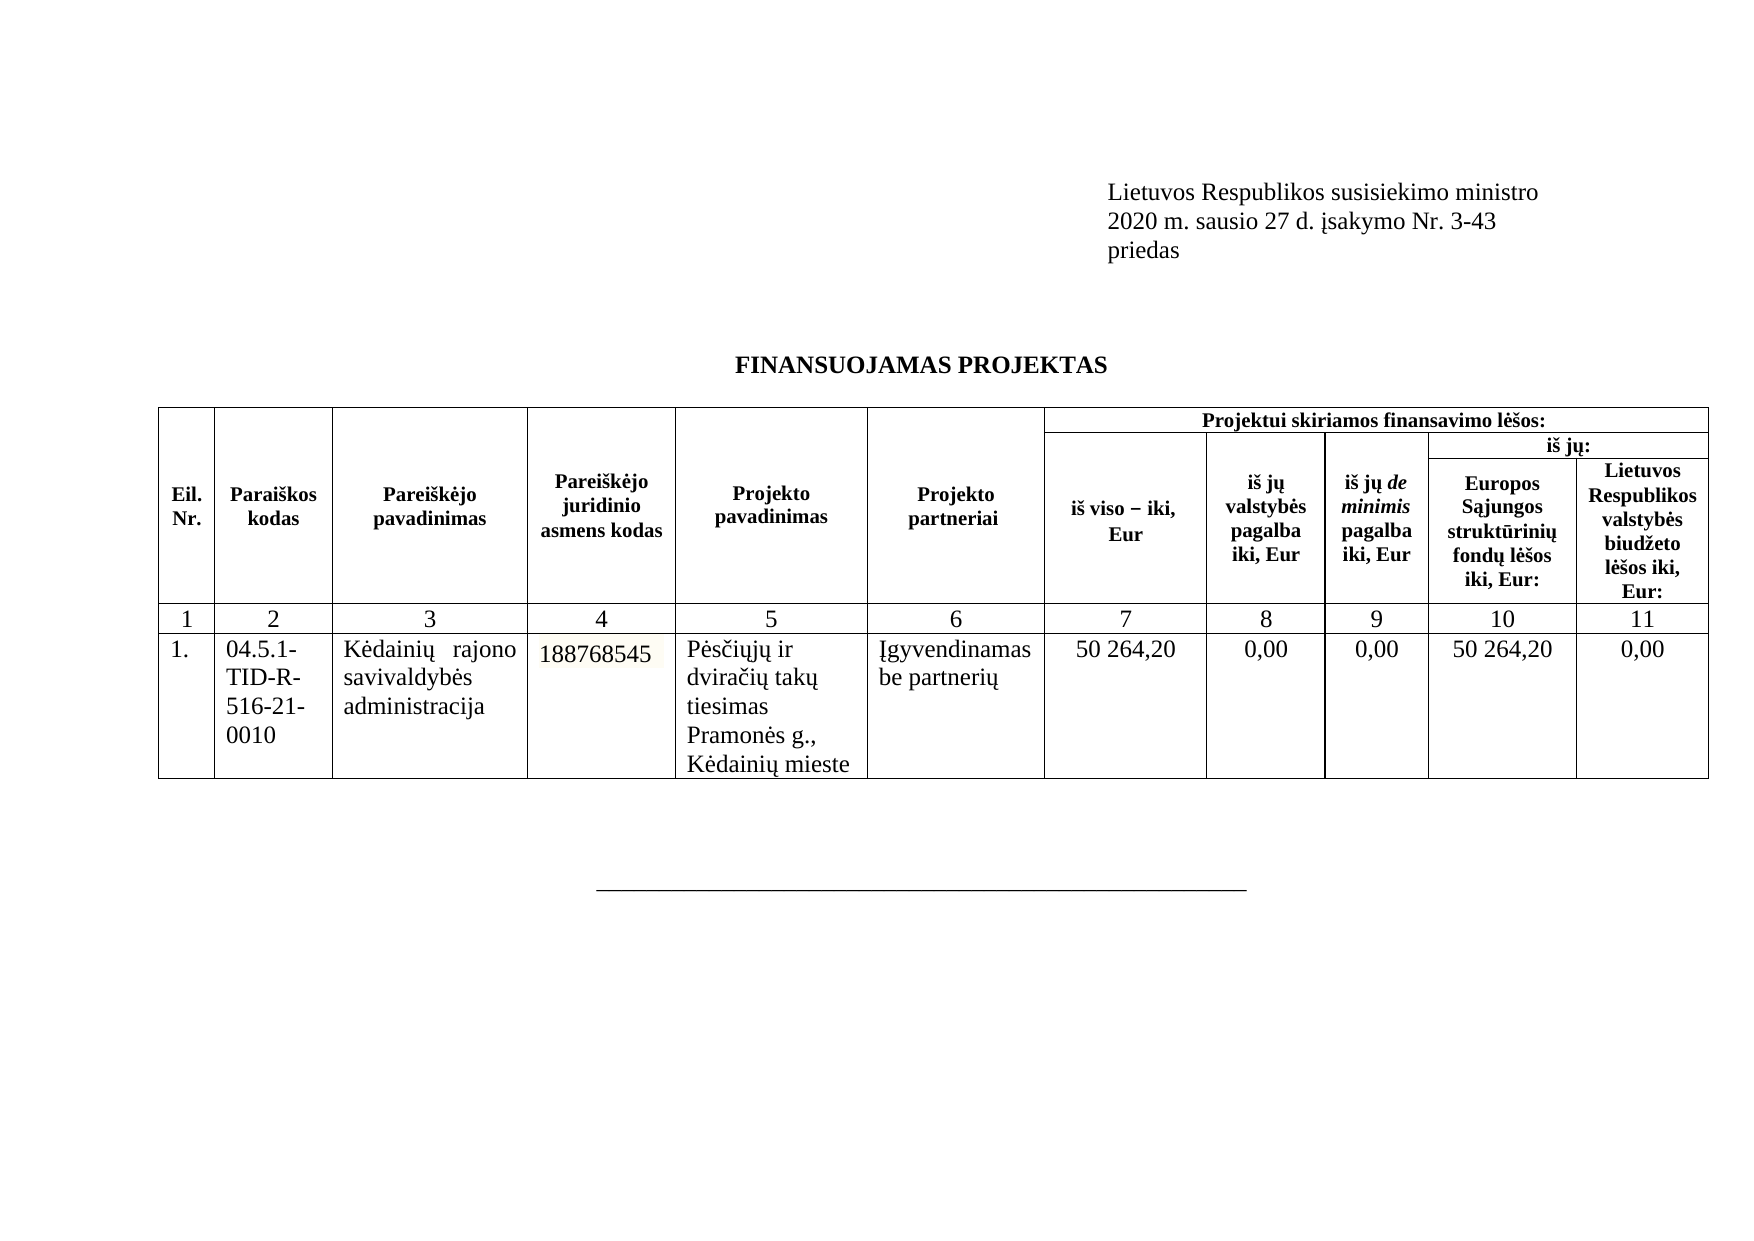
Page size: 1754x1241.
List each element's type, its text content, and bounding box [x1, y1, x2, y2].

table_cell 50 264,20 [1429, 634, 1576, 777]
table_cell 8 [1207, 604, 1324, 633]
table_cell 1 [159, 604, 214, 633]
table_cell iš viso – iki, Eur [1045, 433, 1206, 603]
text priedas [1107, 235, 1624, 263]
text ____________________________________________________ [148, 865, 1695, 893]
table_header Pareiškėjo pavadinimas [333, 408, 527, 603]
table_cell 9 [1326, 604, 1428, 633]
table_cell 0,00 [1207, 634, 1324, 777]
table_cell 0,00 [1577, 634, 1708, 777]
text Lietuvos Respublikos susisiekimo ministro [1107, 177, 1624, 206]
table_cell Pėsčiųjų ir dviračių takų tiesimas Pramonės g., Kėdainių mieste [676, 634, 867, 777]
table_cell 11 [1577, 604, 1708, 633]
table_cell Kėdainių rajono savivaldybės administracija [333, 634, 527, 777]
table_cell Europos Sąjungos struktūrinių fondų lėšos iki, Eur: [1429, 459, 1576, 603]
table_header Paraiškos kodas [215, 408, 332, 603]
table_cell Įgyvendinamas be partnerių [868, 634, 1044, 777]
table_header Eil. Nr. [159, 408, 214, 603]
table_cell 3 [333, 604, 527, 633]
table_cell 04.5.1-TID-R-516-21-0010 [215, 634, 332, 777]
table_cell 7 [1045, 604, 1206, 633]
table_header Projekto partneriai [868, 408, 1044, 603]
text FINANSUOJAMAS PROJEKTAS [148, 350, 1695, 378]
table_cell 4 [528, 604, 675, 633]
table_cell 10 [1429, 604, 1576, 633]
table_cell iš jų: [1429, 433, 1708, 457]
table_cell 6 [868, 604, 1044, 633]
table_cell iš jų de minimis pagalba iki, Eur [1326, 433, 1428, 603]
table_cell 0,00 [1326, 634, 1428, 777]
table_cell iš jų valstybės pagalba iki, Eur [1207, 433, 1324, 603]
table_header Pareiškėjo juridinio asmens kodas [528, 408, 675, 603]
table_cell 50 264,20 [1045, 634, 1206, 777]
table_cell Lietuvos Respublikos valstybės biudžeto lėšos iki, Eur: [1577, 459, 1708, 603]
table_cell 5 [676, 604, 867, 633]
table_cell 1. [159, 634, 214, 777]
text 2020 m. sausio 27 d. įsakymo Nr. 3-43 [1107, 206, 1624, 235]
table_cell 2 [215, 604, 332, 633]
table_cell 188768545 [528, 634, 675, 777]
table_header Projektui skiriamos finansavimo lėšos: [1045, 408, 1708, 432]
table_header Projekto pavadinimas [676, 408, 867, 603]
